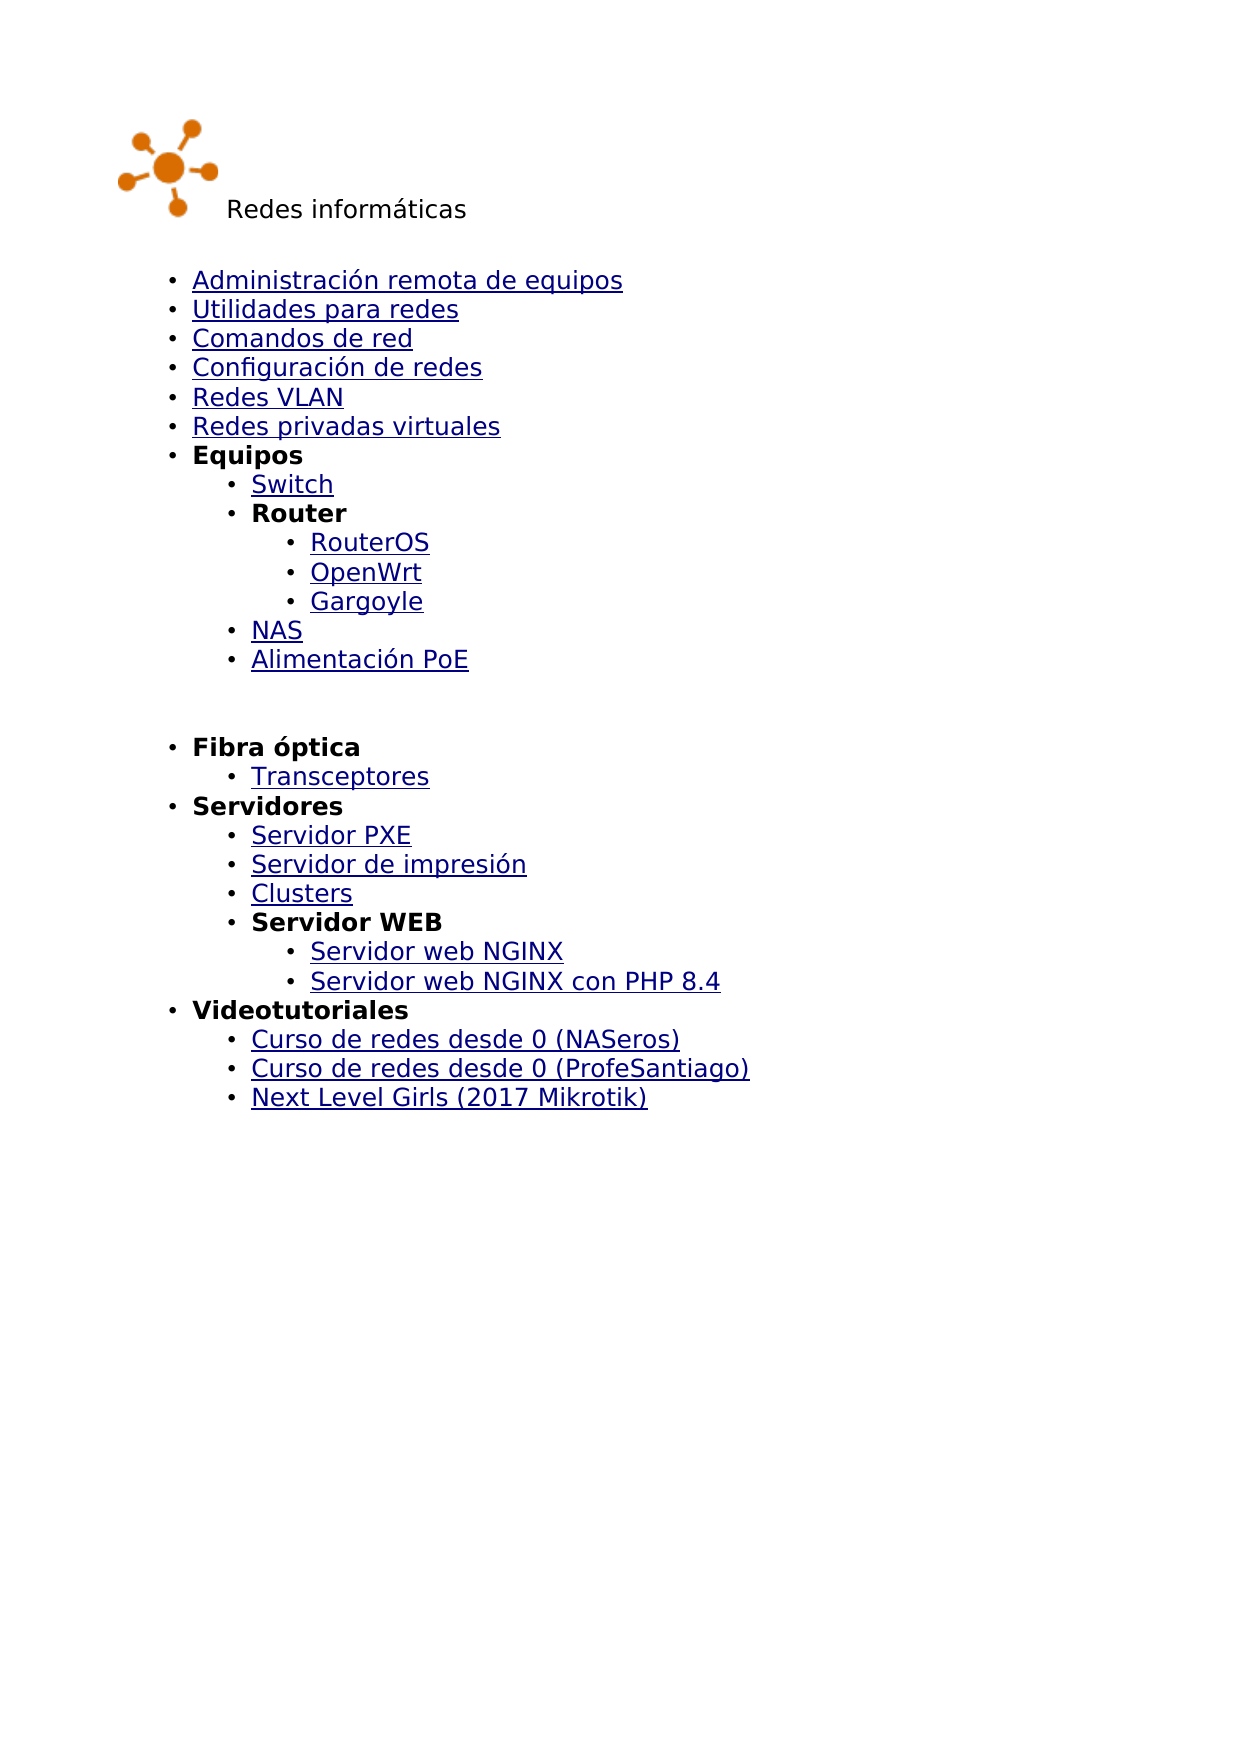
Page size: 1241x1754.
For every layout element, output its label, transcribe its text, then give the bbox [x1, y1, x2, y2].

list Utilidades para redes [177, 295, 1122, 324]
list Servidor web NGINX [295, 937, 1122, 967]
list Fibra óptica [177, 733, 1122, 762]
list Configuración de redes [177, 353, 1122, 383]
list Next Level Girls (2017 Mikrotik) [236, 1083, 1122, 1112]
list Comandos de red [177, 324, 1122, 353]
list Servidores [177, 792, 1122, 821]
list RouterOS [295, 528, 1122, 558]
list Curso de redes desde 0 (NASeros) [236, 1025, 1122, 1054]
list Curso de redes desde 0 (ProfeSantiago) [236, 1054, 1122, 1083]
list Clusters [236, 879, 1122, 908]
list Servidor web NGINX con PHP 8.4 [295, 967, 1122, 996]
list Transceptores [236, 762, 1122, 792]
list Router [236, 499, 1122, 528]
picture [118, 118, 219, 219]
list Equipos [177, 441, 1122, 470]
list OpenWrt [295, 558, 1122, 587]
list Switch [236, 470, 1122, 499]
list Servidor de impresión [236, 850, 1122, 879]
list Gargoyle [295, 587, 1122, 616]
list Redes VLAN [177, 383, 1122, 412]
list Alimentación PoE [236, 645, 1122, 674]
list Redes privadas virtuales [177, 412, 1122, 441]
list Servidor PXE [236, 821, 1122, 850]
list NAS [236, 616, 1122, 645]
list Servidor WEB [236, 908, 1122, 937]
list Administración remota de equipos [177, 266, 1122, 295]
list Videotutoriales [177, 996, 1122, 1025]
text Redes informáticas [118, 118, 1122, 224]
